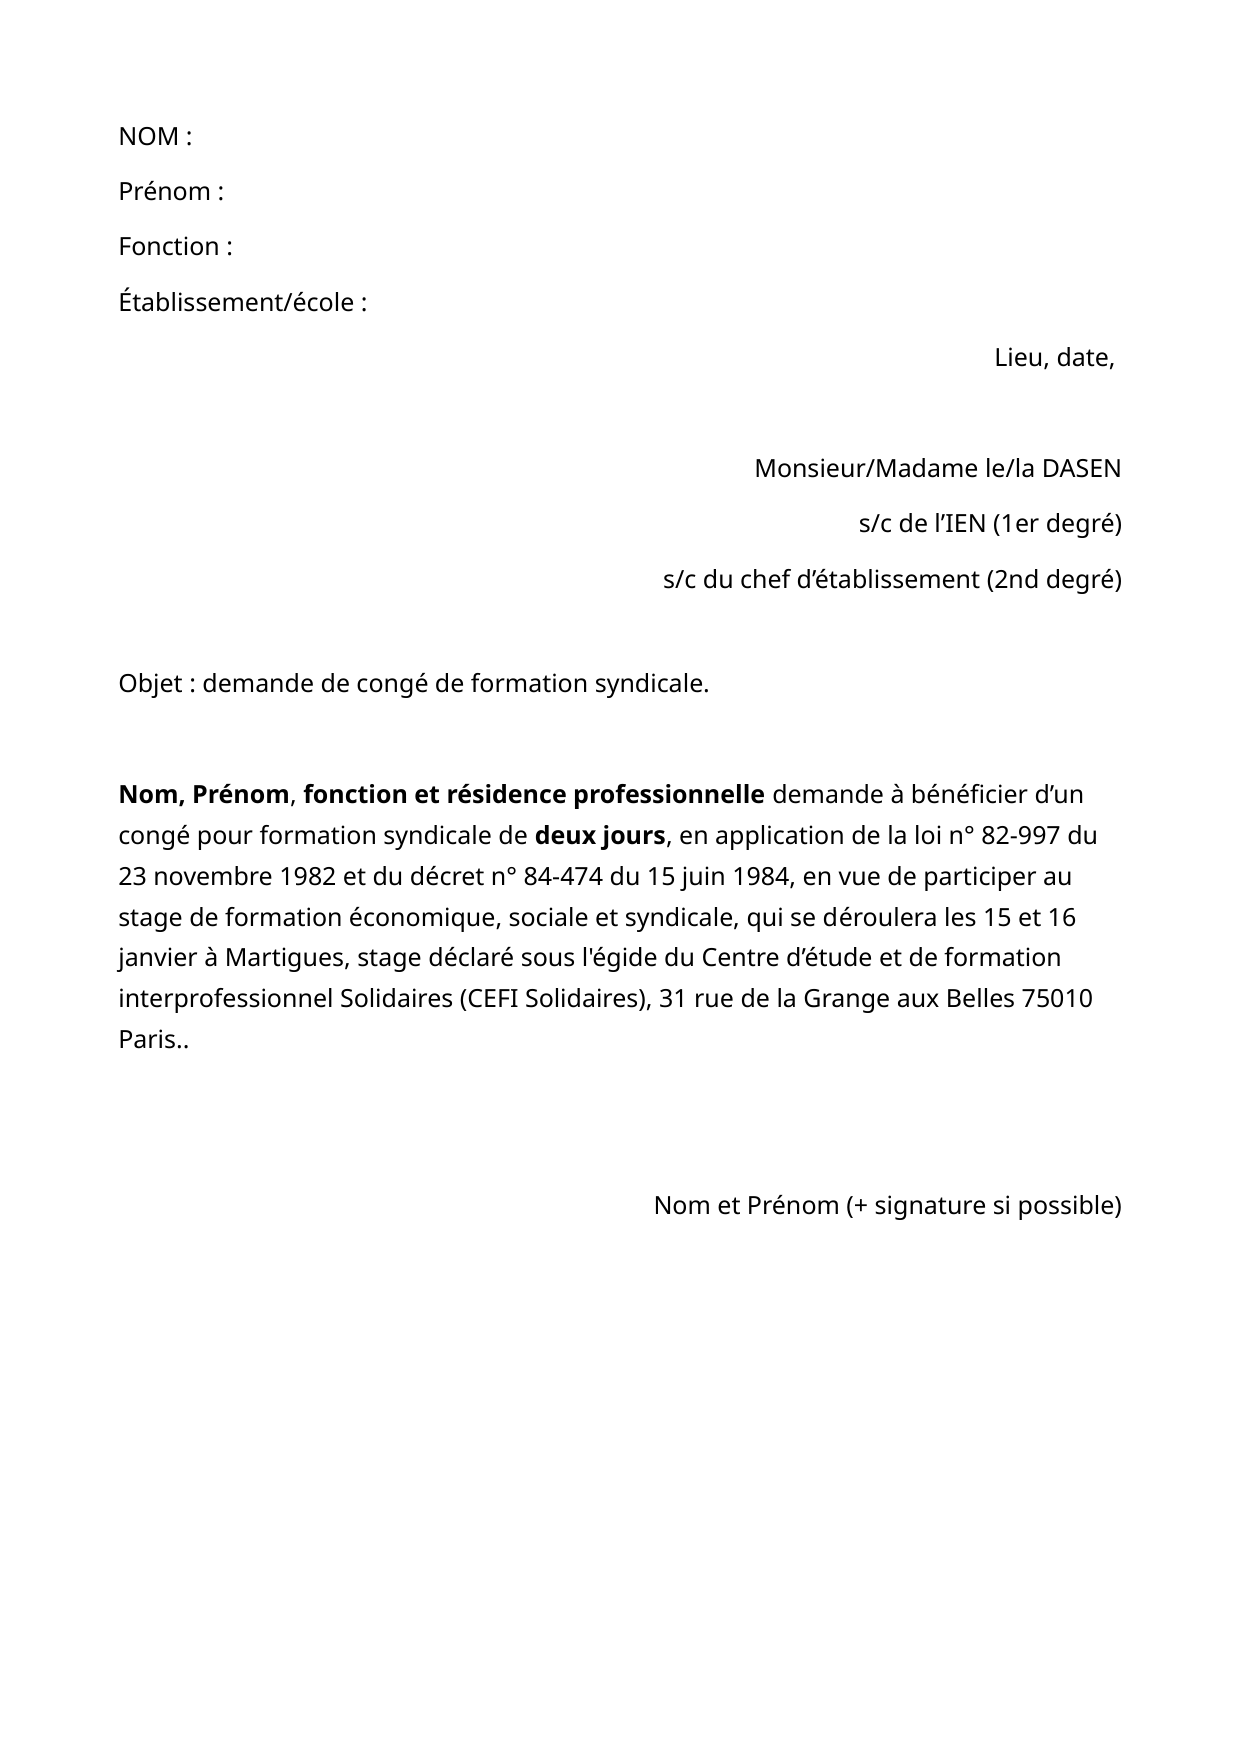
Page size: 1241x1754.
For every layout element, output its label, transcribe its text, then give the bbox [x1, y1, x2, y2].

text Monsieur/Madame le/la DASEN [118, 451, 1122, 485]
text Nom et Prénom (+ signature si possible) [118, 1188, 1122, 1222]
text NOM : [118, 118, 1122, 152]
text Objet : demande de congé de formation syndicale. [118, 666, 1122, 700]
text Lieu, date, [118, 340, 1122, 374]
text Fonction : [118, 229, 1122, 263]
text s/c de l’IEN (1er degré) [118, 506, 1122, 540]
text s/c du chef d’établissement (2nd degré) [118, 561, 1122, 596]
text Prénom : [118, 173, 1122, 208]
text Établissement/école : [118, 284, 1122, 318]
text Nom, Prénom, fonction et résidence professionnelle demande à bénéficier d’un congé pour formation syndicale de deux jours, en application de la loi n° 82-997 du 23 novembre 1982 et du décret n° 84-474 du 15 juin 1984, en vue de participer au stage de formation économique, sociale et syndicale, qui se déroulera les 15 et 16 janvier à Martigues, stage déclaré sous l'égide du Centre d’étude et de formation interprofessionnel Solidaires (CEFI Solidaires), 31 rue de la Grange aux Belles 75010 Paris.. [118, 777, 1122, 1056]
